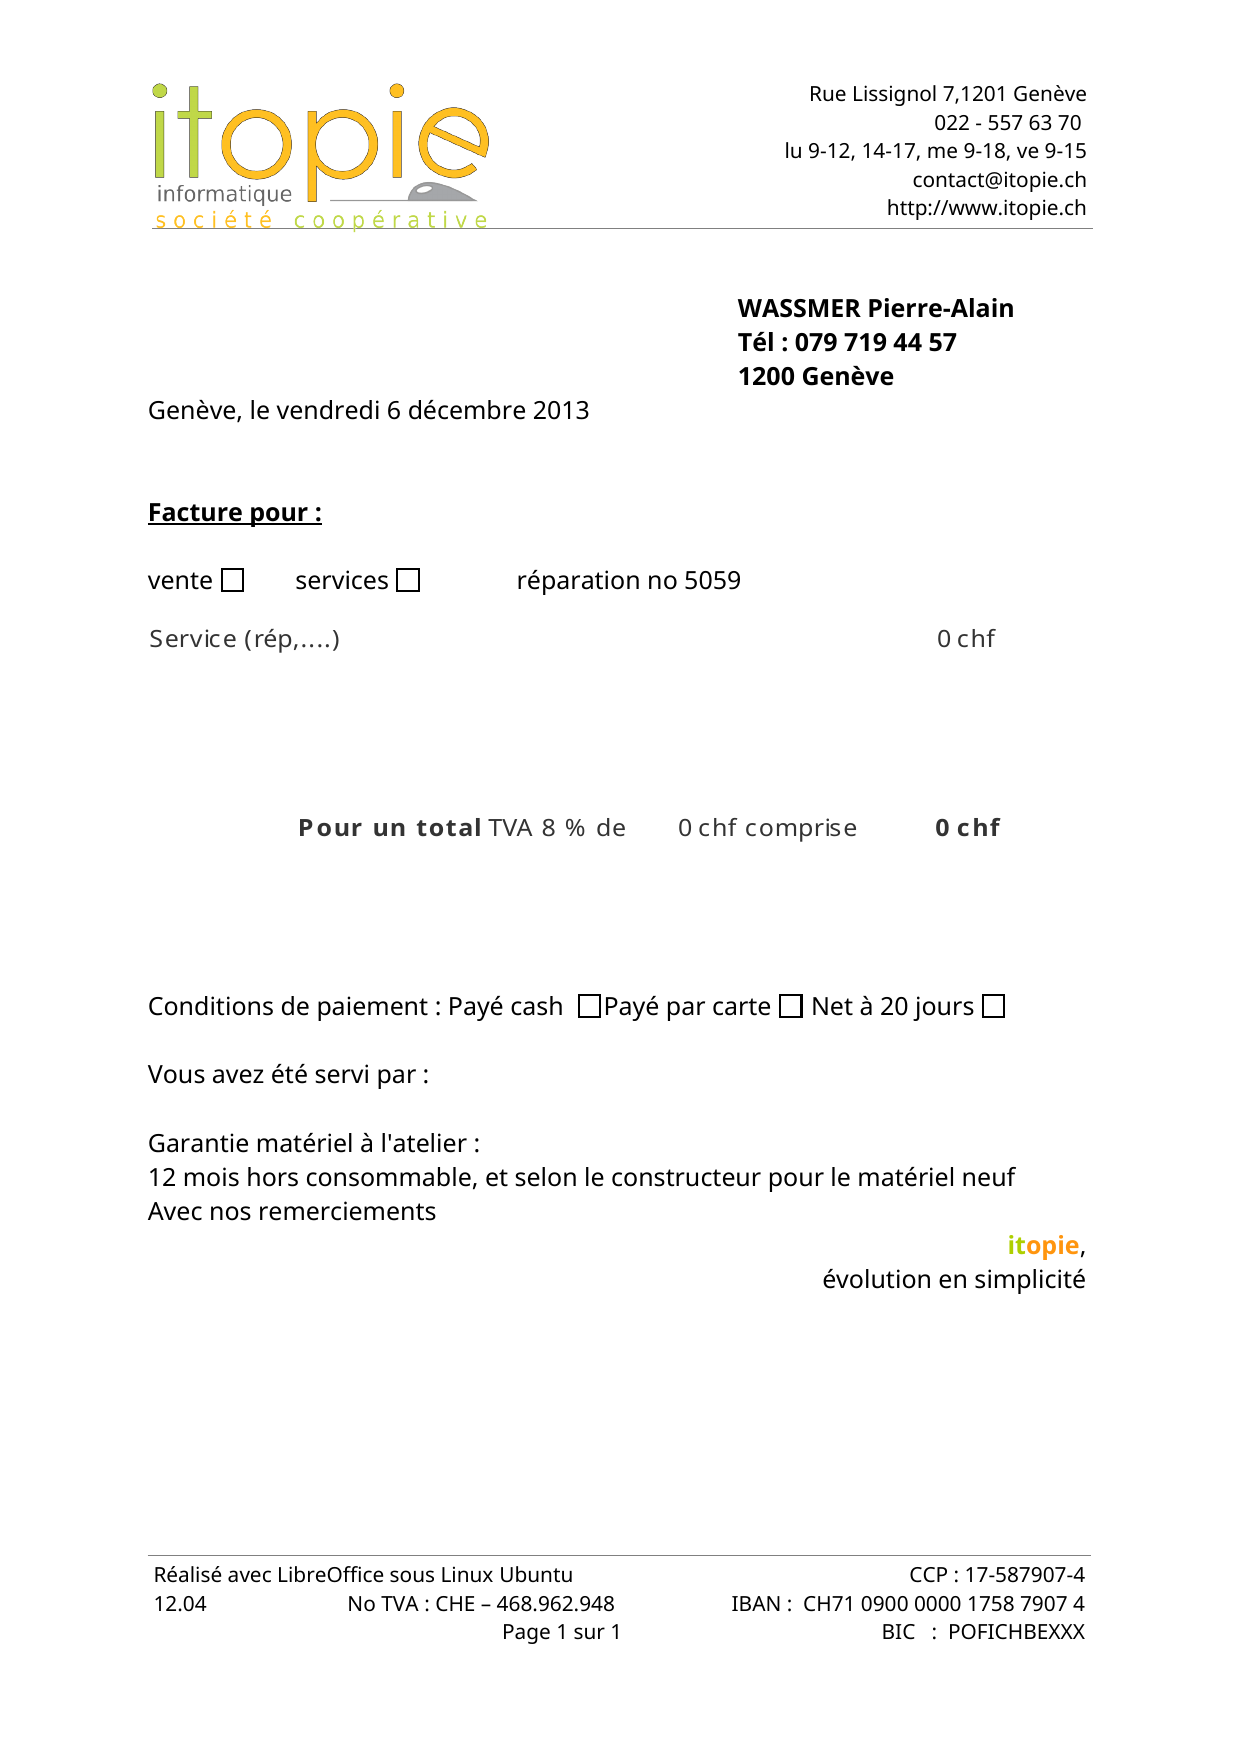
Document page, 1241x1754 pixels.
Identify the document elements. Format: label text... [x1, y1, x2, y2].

text vente services réparation no 5059 [148, 563, 1093, 597]
text WASSMER Pierre-Alain [148, 290, 1093, 324]
text évolution en simplicité [148, 1262, 1093, 1296]
text Avec nos remerciements [148, 1193, 1093, 1227]
text Genève, le vendredi 6 décembre 2013 [148, 392, 1093, 427]
picture [138, 72, 500, 244]
text Conditions de paiement : Payé cash Payé par carte Net à 20 jours [148, 989, 1093, 1023]
text Vous avez été servi par : [148, 1057, 1093, 1091]
text Garantie matériel à l'atelier : [148, 1125, 1093, 1159]
text 12 mois hors consommable, et selon le constructeur pour le matériel neuf [148, 1159, 1093, 1193]
text Tél : 079 719 44 57 [148, 324, 1093, 358]
text Facture pour : [148, 495, 1093, 529]
text itopie, [148, 1227, 1093, 1262]
text 1200 Genève [148, 358, 1093, 392]
